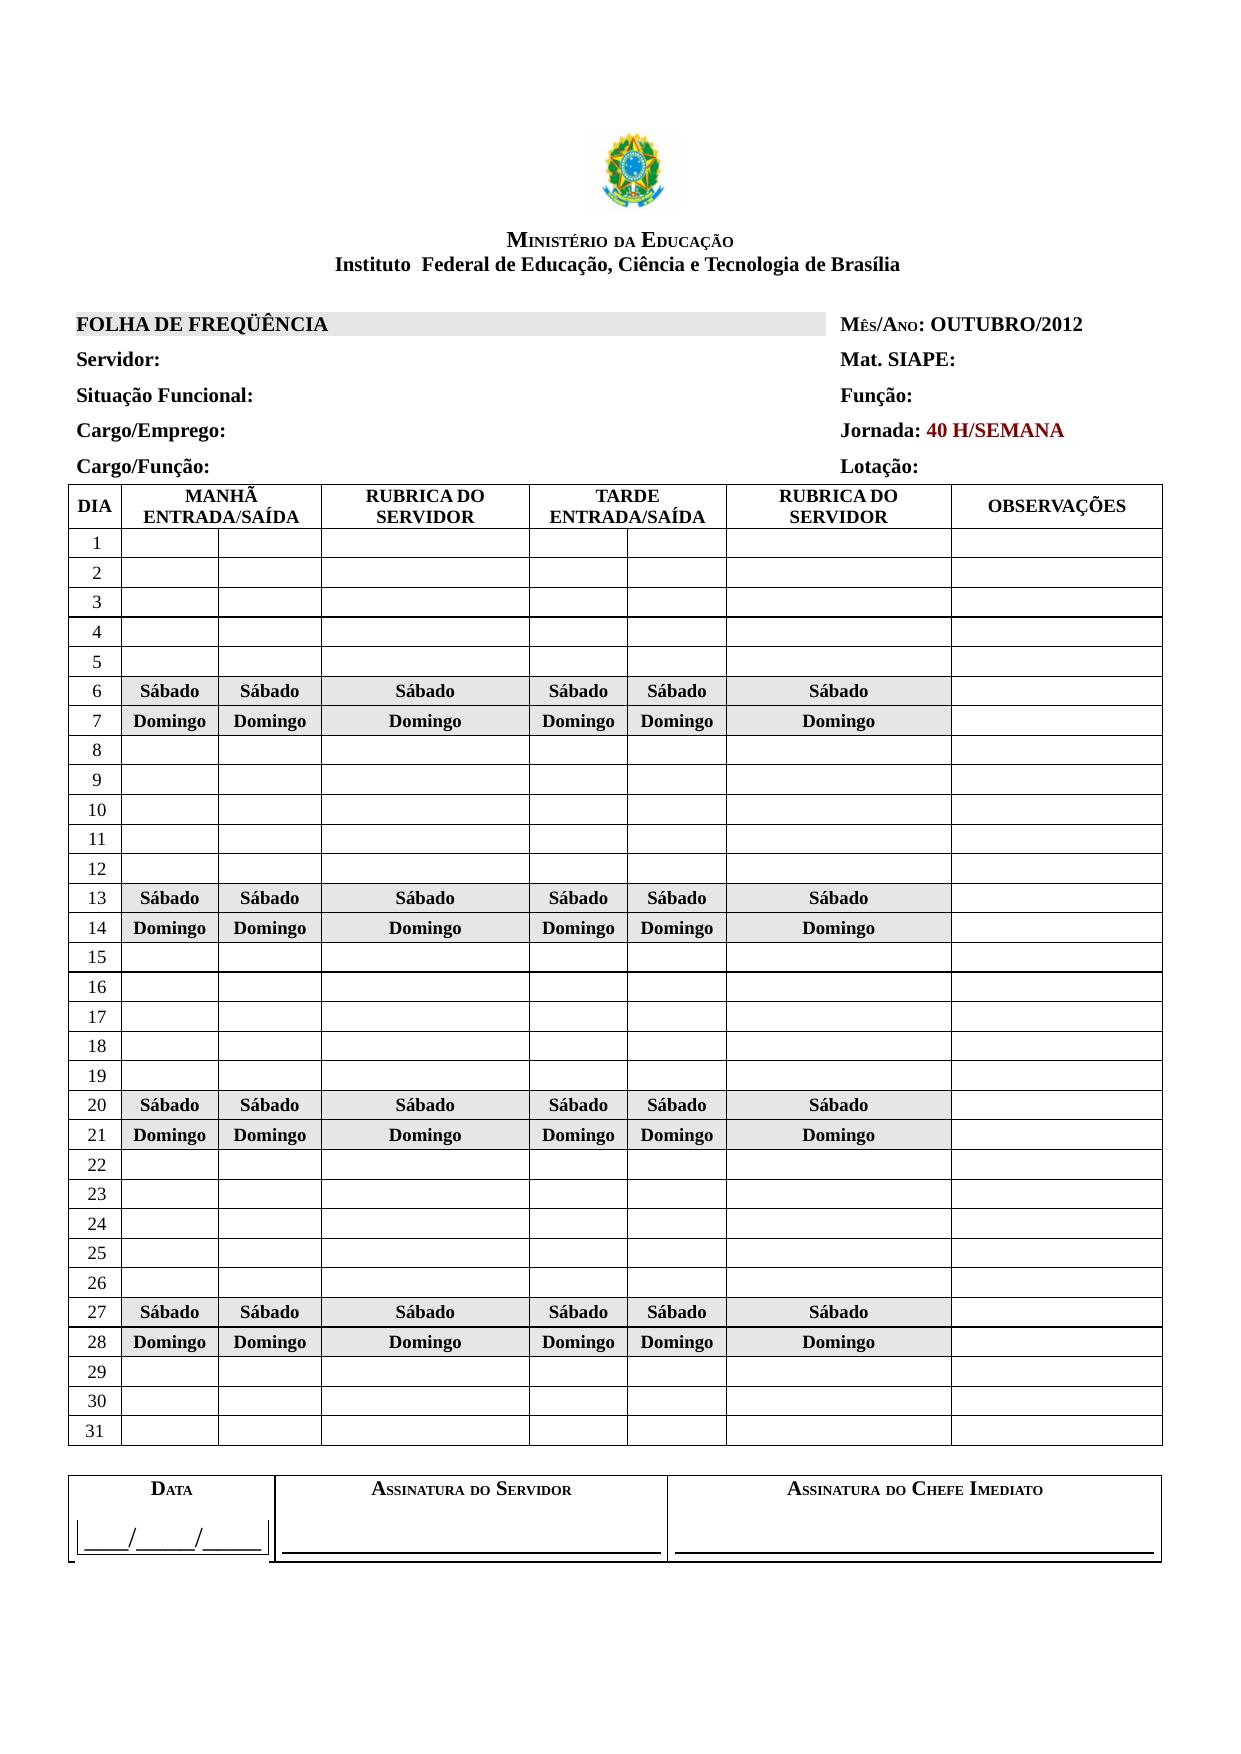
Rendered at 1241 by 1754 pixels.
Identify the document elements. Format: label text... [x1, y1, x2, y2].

table_cell 23 [69, 1180, 121, 1208]
table_cell [219, 1002, 321, 1031]
table_cell Sábado [322, 677, 529, 705]
table_cell [952, 1298, 1162, 1326]
table_cell Sábado [628, 677, 726, 705]
table_cell [530, 1387, 627, 1415]
table_cell [322, 973, 529, 1001]
table_cell Domingo [530, 706, 627, 735]
table_cell [727, 1239, 951, 1267]
table_cell [322, 558, 529, 587]
table_cell [219, 765, 321, 794]
table_cell [219, 1180, 321, 1208]
table_header FOLHA DE FREQÜÊNCIA [67, 306, 831, 341]
table_cell [628, 1239, 726, 1267]
table_cell Sábado [219, 677, 321, 705]
table_cell [628, 1150, 726, 1178]
table_cell [952, 558, 1162, 587]
table_cell Jornada: 40 H/SEMANA [831, 413, 1161, 448]
table_cell [322, 1150, 529, 1178]
table_cell [122, 825, 218, 853]
table_cell [530, 825, 627, 853]
table_cell [628, 1032, 726, 1060]
table_cell Situação Funcional: [67, 377, 831, 412]
table_cell [628, 736, 726, 764]
table_cell [727, 765, 951, 794]
table_header TARDE ENTRADA/SAÍDA [530, 485, 726, 528]
table_cell Domingo [628, 1328, 726, 1356]
table_cell 19 [69, 1061, 121, 1090]
table_cell Função: [831, 377, 1161, 412]
table_cell [530, 1357, 627, 1386]
table_cell Domingo [219, 706, 321, 735]
table_cell [530, 1416, 627, 1445]
table_cell [322, 1268, 529, 1297]
table_cell [628, 647, 726, 676]
table_cell Sábado [727, 677, 951, 705]
table_cell [122, 529, 218, 557]
table_cell [628, 1061, 726, 1090]
table_cell [122, 973, 218, 1001]
table_cell [122, 1180, 218, 1208]
table_cell [628, 1268, 726, 1297]
table_cell [530, 795, 627, 823]
table_cell [530, 1002, 627, 1031]
table_cell [628, 973, 726, 1001]
table_cell Sábado [219, 1091, 321, 1119]
table_cell Domingo [219, 913, 321, 942]
table_cell 7 [69, 706, 121, 735]
table_cell Sábado [219, 1298, 321, 1326]
table_cell [322, 825, 529, 853]
table_cell [727, 558, 951, 587]
table_cell Sábado [530, 1091, 627, 1119]
table_cell [952, 1150, 1162, 1178]
table_cell [122, 1387, 218, 1415]
table_cell [952, 884, 1162, 912]
table_cell Sábado [727, 884, 951, 912]
table_cell [727, 1268, 951, 1297]
table_cell [727, 1387, 951, 1415]
table_cell Sábado [219, 884, 321, 912]
table_cell 21 [69, 1120, 121, 1149]
table_cell [530, 1180, 627, 1208]
table_cell [952, 529, 1162, 557]
table_cell Sábado [122, 677, 218, 705]
table_cell Domingo [628, 706, 726, 735]
table_cell [322, 795, 529, 823]
table_cell [322, 1357, 529, 1386]
table_cell Domingo [727, 1120, 951, 1149]
table_cell [322, 765, 529, 794]
table_cell Sábado [122, 884, 218, 912]
table_cell [322, 647, 529, 676]
table_cell Domingo [628, 913, 726, 942]
table_cell Cargo/Função: [67, 448, 831, 483]
table_cell [122, 1061, 218, 1090]
table_cell [530, 588, 627, 616]
table_cell [530, 1209, 627, 1238]
table_cell [122, 618, 218, 646]
table_cell 1 [69, 529, 121, 557]
table_cell 31 [69, 1416, 121, 1445]
table_cell [628, 1180, 726, 1208]
table_cell [530, 854, 627, 883]
table_cell [530, 736, 627, 764]
table_cell Domingo [122, 1120, 218, 1149]
table_cell [952, 588, 1162, 616]
table_cell [219, 588, 321, 616]
table_cell [952, 1357, 1162, 1386]
table_cell [952, 1209, 1162, 1238]
table_cell [530, 529, 627, 557]
table_cell Servidor: [67, 341, 831, 377]
table_cell Sábado [530, 677, 627, 705]
table_cell Domingo [219, 1120, 321, 1149]
table_cell [952, 913, 1162, 942]
table_cell Domingo [322, 1328, 529, 1356]
table_cell [530, 943, 627, 971]
table_cell [727, 618, 951, 646]
table_cell 28 [69, 1328, 121, 1356]
table_cell [219, 854, 321, 883]
table_cell [122, 588, 218, 616]
table_cell [952, 1180, 1162, 1208]
table_cell 9 [69, 765, 121, 794]
table_cell [219, 529, 321, 557]
table_cell [122, 1268, 218, 1297]
table_cell Domingo [122, 1328, 218, 1356]
table_cell [727, 854, 951, 883]
table_cell 30 [69, 1387, 121, 1415]
table_cell [628, 529, 726, 557]
table_header RUBRICA DO SERVIDOR [322, 485, 529, 528]
table_cell [322, 1239, 529, 1267]
table_cell [219, 943, 321, 971]
table_cell [628, 795, 726, 823]
table_cell [952, 1061, 1162, 1090]
table_cell [952, 1239, 1162, 1267]
table_cell [952, 765, 1162, 794]
table_cell [122, 1357, 218, 1386]
table_cell [727, 973, 951, 1001]
table_cell Domingo [530, 1120, 627, 1149]
table_cell 10 [69, 795, 121, 823]
table_cell 13 [69, 884, 121, 912]
table_cell [122, 736, 218, 764]
table_cell [530, 973, 627, 1001]
table_cell Domingo [322, 913, 529, 942]
table_cell [122, 647, 218, 676]
table_cell [219, 1061, 321, 1090]
table_cell [322, 1032, 529, 1060]
table_cell [219, 1239, 321, 1267]
table_cell Domingo [322, 1120, 529, 1149]
table_cell [727, 1209, 951, 1238]
table_cell [219, 1416, 321, 1445]
table_cell 12 [69, 854, 121, 883]
table_cell [530, 1150, 627, 1178]
table_cell [322, 618, 529, 646]
table_cell [219, 618, 321, 646]
table_cell [219, 1209, 321, 1238]
table_header OBSERVAÇÕES [952, 485, 1162, 528]
table_cell [727, 1357, 951, 1386]
table_cell [530, 765, 627, 794]
table_cell [628, 1002, 726, 1031]
table_cell [952, 618, 1162, 646]
table_cell Lotação: [831, 448, 1161, 483]
table_cell [122, 1002, 218, 1031]
table_cell [952, 1268, 1162, 1297]
table_cell [219, 1357, 321, 1386]
table_cell [122, 765, 218, 794]
table_cell Mat. SIAPE: [831, 341, 1161, 377]
table_cell Sábado [122, 1298, 218, 1326]
table_cell Domingo [122, 706, 218, 735]
table_cell [122, 1150, 218, 1178]
table_cell [727, 529, 951, 557]
table_header DIA [69, 485, 121, 528]
table_cell Sábado [322, 1298, 529, 1326]
table_cell [530, 1268, 627, 1297]
table_header Data § [69, 1476, 274, 1561]
table_cell Domingo [530, 1328, 627, 1356]
table_cell [952, 825, 1162, 853]
table_cell [219, 973, 321, 1001]
table_cell 18 [69, 1032, 121, 1060]
table_cell 15 [69, 943, 121, 971]
table_header Mês/Ano: OUTUBRO/2012 [831, 306, 1161, 341]
table_cell 22 [69, 1150, 121, 1178]
table_cell [628, 1357, 726, 1386]
table_cell [952, 1416, 1162, 1445]
table_cell [628, 588, 726, 616]
table_cell Sábado [322, 1091, 529, 1119]
table_cell [530, 618, 627, 646]
table_cell [952, 854, 1162, 883]
table_cell Sábado [530, 884, 627, 912]
table_cell [727, 1061, 951, 1090]
table_cell [727, 588, 951, 616]
table_cell [219, 558, 321, 587]
table_cell [322, 736, 529, 764]
table_cell 11 [69, 825, 121, 853]
table_cell [530, 1061, 627, 1090]
table_cell 5 [69, 647, 121, 676]
table_cell 27 [69, 1298, 121, 1326]
table_cell [952, 736, 1162, 764]
table_cell [322, 529, 529, 557]
table_cell [727, 825, 951, 853]
table_cell [628, 1387, 726, 1415]
table_cell Sábado [530, 1298, 627, 1326]
table_cell [727, 1150, 951, 1178]
table_cell [122, 558, 218, 587]
table_header RUBRICA DO SERVIDOR [727, 485, 951, 528]
table_cell [322, 943, 529, 971]
table_cell [219, 1268, 321, 1297]
table_cell [322, 1002, 529, 1031]
table_cell [122, 1209, 218, 1238]
table_cell [530, 1239, 627, 1267]
table_cell 4 [69, 618, 121, 646]
table_cell 24 [69, 1209, 121, 1238]
table_cell Cargo/Emprego: [67, 413, 831, 448]
table_cell Domingo [727, 913, 951, 942]
table_cell Sábado [122, 1091, 218, 1119]
table_cell [952, 1002, 1162, 1031]
table_cell [322, 1387, 529, 1415]
table_cell [322, 588, 529, 616]
table_cell 25 [69, 1239, 121, 1267]
table_cell [727, 1002, 951, 1031]
table_cell [952, 1328, 1162, 1356]
table_cell [122, 795, 218, 823]
table_cell [952, 1387, 1162, 1415]
table_cell [122, 1239, 218, 1267]
table_cell [952, 677, 1162, 705]
table_cell [628, 943, 726, 971]
table_cell [122, 943, 218, 971]
table_cell [628, 1416, 726, 1445]
table_cell [322, 1180, 529, 1208]
table_cell 17 [69, 1002, 121, 1031]
table_cell [952, 706, 1162, 735]
table_cell [628, 765, 726, 794]
table_cell 20 [69, 1091, 121, 1119]
table_cell [628, 558, 726, 587]
table_cell 2 [69, 558, 121, 587]
table_header Assinatura do Chefe Imediato [668, 1476, 1161, 1561]
table_cell 16 [69, 973, 121, 1001]
table_cell [219, 647, 321, 676]
table_cell [122, 854, 218, 883]
table_cell [219, 1387, 321, 1415]
table_cell Domingo [727, 706, 951, 735]
table_cell [952, 795, 1162, 823]
table_cell [628, 1209, 726, 1238]
table_cell [952, 943, 1162, 971]
table_cell [727, 943, 951, 971]
table_cell [77, 1555, 268, 1580]
table_cell 3 [69, 588, 121, 616]
table_cell Domingo [530, 913, 627, 942]
table_cell [727, 736, 951, 764]
table_cell 8 [69, 736, 121, 764]
table_cell [530, 558, 627, 587]
table_cell 26 [69, 1268, 121, 1297]
table_cell [530, 1032, 627, 1060]
table_cell Domingo [322, 706, 529, 735]
table_cell [628, 854, 726, 883]
table_header ___/____/____ [78, 1520, 268, 1554]
table_cell Sábado [628, 884, 726, 912]
table_cell [219, 1032, 321, 1060]
table_cell [322, 1061, 529, 1090]
table_cell 14 [69, 913, 121, 942]
table_cell Domingo [628, 1120, 726, 1149]
table_cell Sábado [727, 1298, 951, 1326]
table_cell [727, 1180, 951, 1208]
table_cell Sábado [628, 1091, 726, 1119]
table_cell [628, 618, 726, 646]
table_cell Sábado [322, 884, 529, 912]
table_cell [219, 736, 321, 764]
table_cell [628, 825, 726, 853]
table_cell [952, 647, 1162, 676]
table_header MANHÃ ENTRADA/SAÍDA [122, 485, 321, 528]
table_cell Domingo [122, 913, 218, 942]
table_cell Domingo [727, 1328, 951, 1356]
table_cell 6 [69, 677, 121, 705]
table_cell [122, 1032, 218, 1060]
table_cell [727, 795, 951, 823]
table_cell [727, 1416, 951, 1445]
table_cell [727, 647, 951, 676]
table_cell Sábado [628, 1298, 726, 1326]
table_cell [530, 647, 627, 676]
table_cell [219, 795, 321, 823]
table_cell [952, 973, 1162, 1001]
table_cell [219, 825, 321, 853]
table_cell [122, 1416, 218, 1445]
table_cell [322, 1416, 529, 1445]
table_cell [727, 1032, 951, 1060]
table_cell [952, 1091, 1162, 1119]
table_cell Domingo [219, 1328, 321, 1356]
table_cell 29 [69, 1357, 121, 1386]
table_cell [322, 854, 529, 883]
table_cell Sábado [727, 1091, 951, 1119]
table_header Assinatura do Servidor [276, 1476, 667, 1561]
table_cell [322, 1209, 529, 1238]
table_cell [952, 1120, 1162, 1149]
table_cell [219, 1150, 321, 1178]
table_cell [952, 1032, 1162, 1060]
